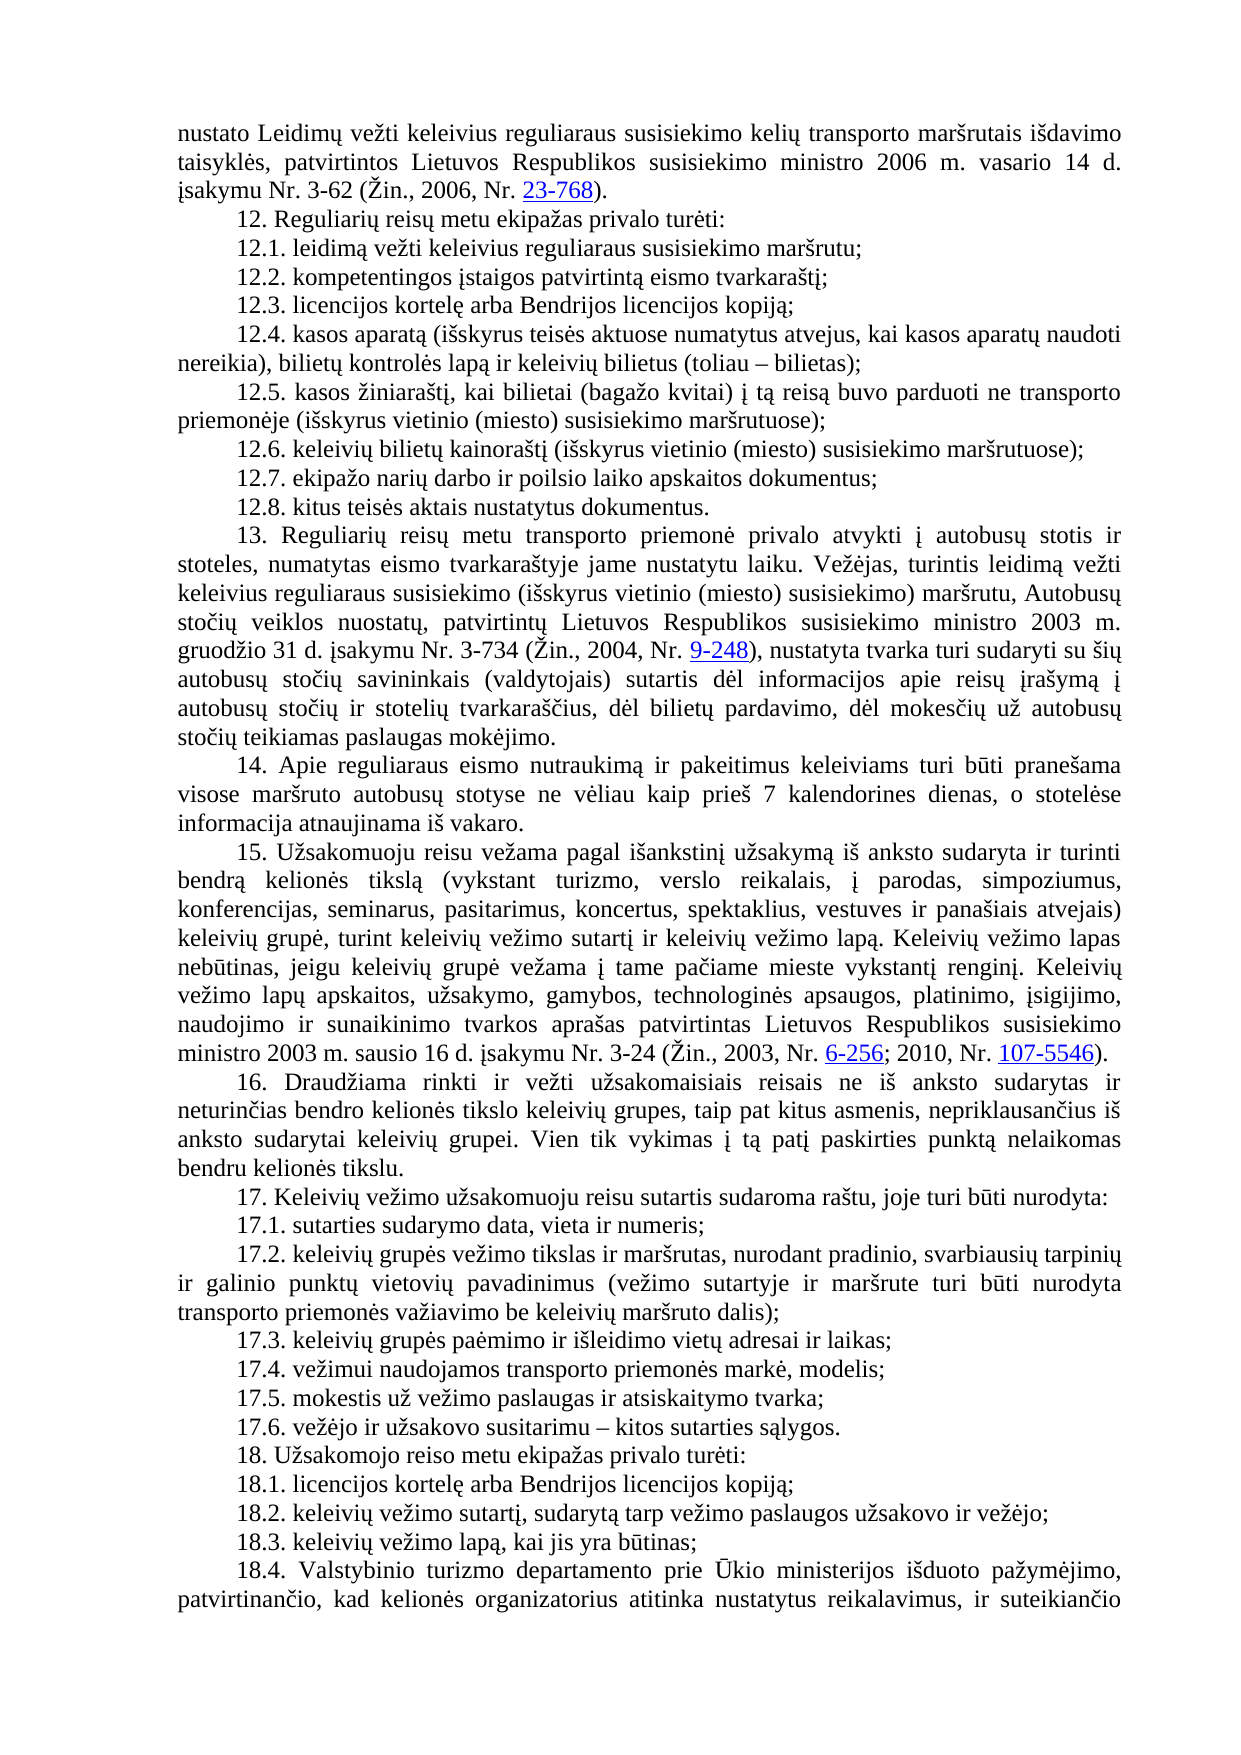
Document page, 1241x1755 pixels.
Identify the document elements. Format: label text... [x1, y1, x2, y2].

text 17.3. keleivių grupės paėmimo ir išleidimo vietų adresai ir laikas; [177, 1326, 1122, 1354]
text 15. Užsakomuoju reisu vežama pagal išankstinį užsakymą iš anksto sudaryta ir turinti bendrą kelionės tikslą (vykstant turizmo, verslo reikalais, į parodas, simpoziumus, konferencijas, seminarus, pasitarimus, koncertus, spektaklius, vestuves ir panašiais atvejais) keleivių grupė, turint keleivių vežimo sutartį ir keleivių vežimo lapą. Keleivių vežimo lapas nebūtinas, jeigu keleivių grupė vežama į tame pačiame mieste vykstantį renginį. Keleivių vežimo lapų apskaitos, užsakymo, gamybos, technologinės apsaugos, platinimo, įsigijimo, naudojimo ir sunaikinimo tvarkos aprašas patvirtintas Lietuvos Respublikos susisiekimo ministro 2003 m. sausio 16 d. įsakymu Nr. 3-24 (Žin., 2003, Nr. 6-256; 2010, Nr. 107-5546). [177, 837, 1122, 1067]
text 12.6. keleivių bilietų kainoraštį (išskyrus vietinio (miesto) susisiekimo maršrutuose); [177, 434, 1122, 463]
text 12.4. kasos aparatą (išskyrus teisės aktuose numatytus atvejus, kai kasos aparatų naudoti nereikia), bilietų kontrolės lapą ir keleivių bilietus (toliau – bilietas); [177, 319, 1122, 377]
text 12.7. ekipažo narių darbo ir poilsio laiko apskaitos dokumentus; [177, 463, 1122, 492]
text 17. Keleivių vežimo užsakomuoju reisu sutartis sudaroma raštu, joje turi būti nurodyta: [177, 1182, 1122, 1211]
text 12. Reguliarių reisų metu ekipažas privalo turėti: [177, 204, 1122, 233]
text 12.2. kompetentingos įstaigos patvirtintą eismo tvarkaraštį; [177, 262, 1122, 291]
text 18. Užsakomojo reiso metu ekipažas privalo turėti: [177, 1441, 1122, 1469]
text 18.4. Valstybinio turizmo departamento prie Ūkio ministerijos išduoto pažymėjimo, patvirtinančio, kad kelionės organizatorius atitinka nustatytus reikalavimus, ir suteikiančio [177, 1556, 1122, 1613]
text 17.5. mokestis už vežimo paslaugas ir atsiskaitymo tvarka; [177, 1383, 1122, 1412]
text 14. Apie reguliaraus eismo nutraukimą ir pakeitimus keleiviams turi būti pranešama visose maršruto autobusų stotyse ne vėliau kaip prieš 7 kalendorines dienas, o stotelėse informacija atnaujinama iš vakaro. [177, 751, 1122, 837]
text 17.1. sutarties sudarymo data, vieta ir numeris; [177, 1211, 1122, 1239]
text 13. Reguliarių reisų metu transporto priemonė privalo atvykti į autobusų stotis ir stoteles, numatytas eismo tvarkaraštyje jame nustatytu laiku. Vežėjas, turintis leidimą vežti keleivius reguliaraus susisiekimo (išskyrus vietinio (miesto) susisiekimo) maršrutu, Autobusų stočių veiklos nuostatų, patvirtintų Lietuvos Respublikos susisiekimo ministro 2003 m. gruodžio 31 d. įsakymu Nr. 3-734 (Žin., 2004, Nr. 9-248), nustatyta tvarka turi sudaryti su šių autobusų stočių savininkais (valdytojais) sutartis dėl informacijos apie reisų įrašymą į autobusų stočių ir stotelių tvarkaraščius, dėl bilietų pardavimo, dėl mokesčių už autobusų stočių teikiamas paslaugas mokėjimo. [177, 521, 1122, 751]
text 12.5. kasos žiniaraštį, kai bilietai (bagažo kvitai) į tą reisą buvo parduoti ne transporto priemonėje (išskyrus vietinio (miesto) susisiekimo maršrutuose); [177, 377, 1122, 434]
text 12.8. kitus teisės aktais nustatytus dokumentus. [177, 492, 1122, 521]
text 16. Draudžiama rinkti ir vežti užsakomaisiais reisais ne iš anksto sudarytas ir neturinčias bendro kelionės tikslo keleivių grupes, taip pat kitus asmenis, nepriklausančius iš anksto sudarytai keleivių grupei. Vien tik vykimas į tą patį paskirties punktą nelaikomas bendru kelionės tikslu. [177, 1067, 1122, 1182]
text nustato Leidimų vežti keleivius reguliaraus susisiekimo kelių transporto maršrutais išdavimo taisyklės, patvirtintos Lietuvos Respublikos susisiekimo ministro 2006 m. vasario 14 d. įsakymu Nr. 3-62 (Žin., 2006, Nr. 23-768). [177, 118, 1122, 204]
text 18.2. keleivių vežimo sutartį, sudarytą tarp vežimo paslaugos užsakovo ir vežėjo; [177, 1498, 1122, 1527]
text 17.6. vežėjo ir užsakovo susitarimu – kitos sutarties sąlygos. [177, 1412, 1122, 1441]
text 12.3. licencijos kortelę arba Bendrijos licencijos kopiją; [177, 291, 1122, 319]
text 18.3. keleivių vežimo lapą, kai jis yra būtinas; [177, 1527, 1122, 1556]
text 17.4. vežimui naudojamos transporto priemonės markė, modelis; [177, 1354, 1122, 1383]
text 12.1. leidimą vežti keleivius reguliaraus susisiekimo maršrutu; [177, 233, 1122, 262]
text 17.2. keleivių grupės vežimo tikslas ir maršrutas, nurodant pradinio, svarbiausių tarpinių ir galinio punktų vietovių pavadinimus (vežimo sutartyje ir maršrute turi būti nurodyta transporto priemonės važiavimo be keleivių maršruto dalis); [177, 1239, 1122, 1326]
text 18.1. licencijos kortelę arba Bendrijos licencijos kopiją; [177, 1469, 1122, 1498]
